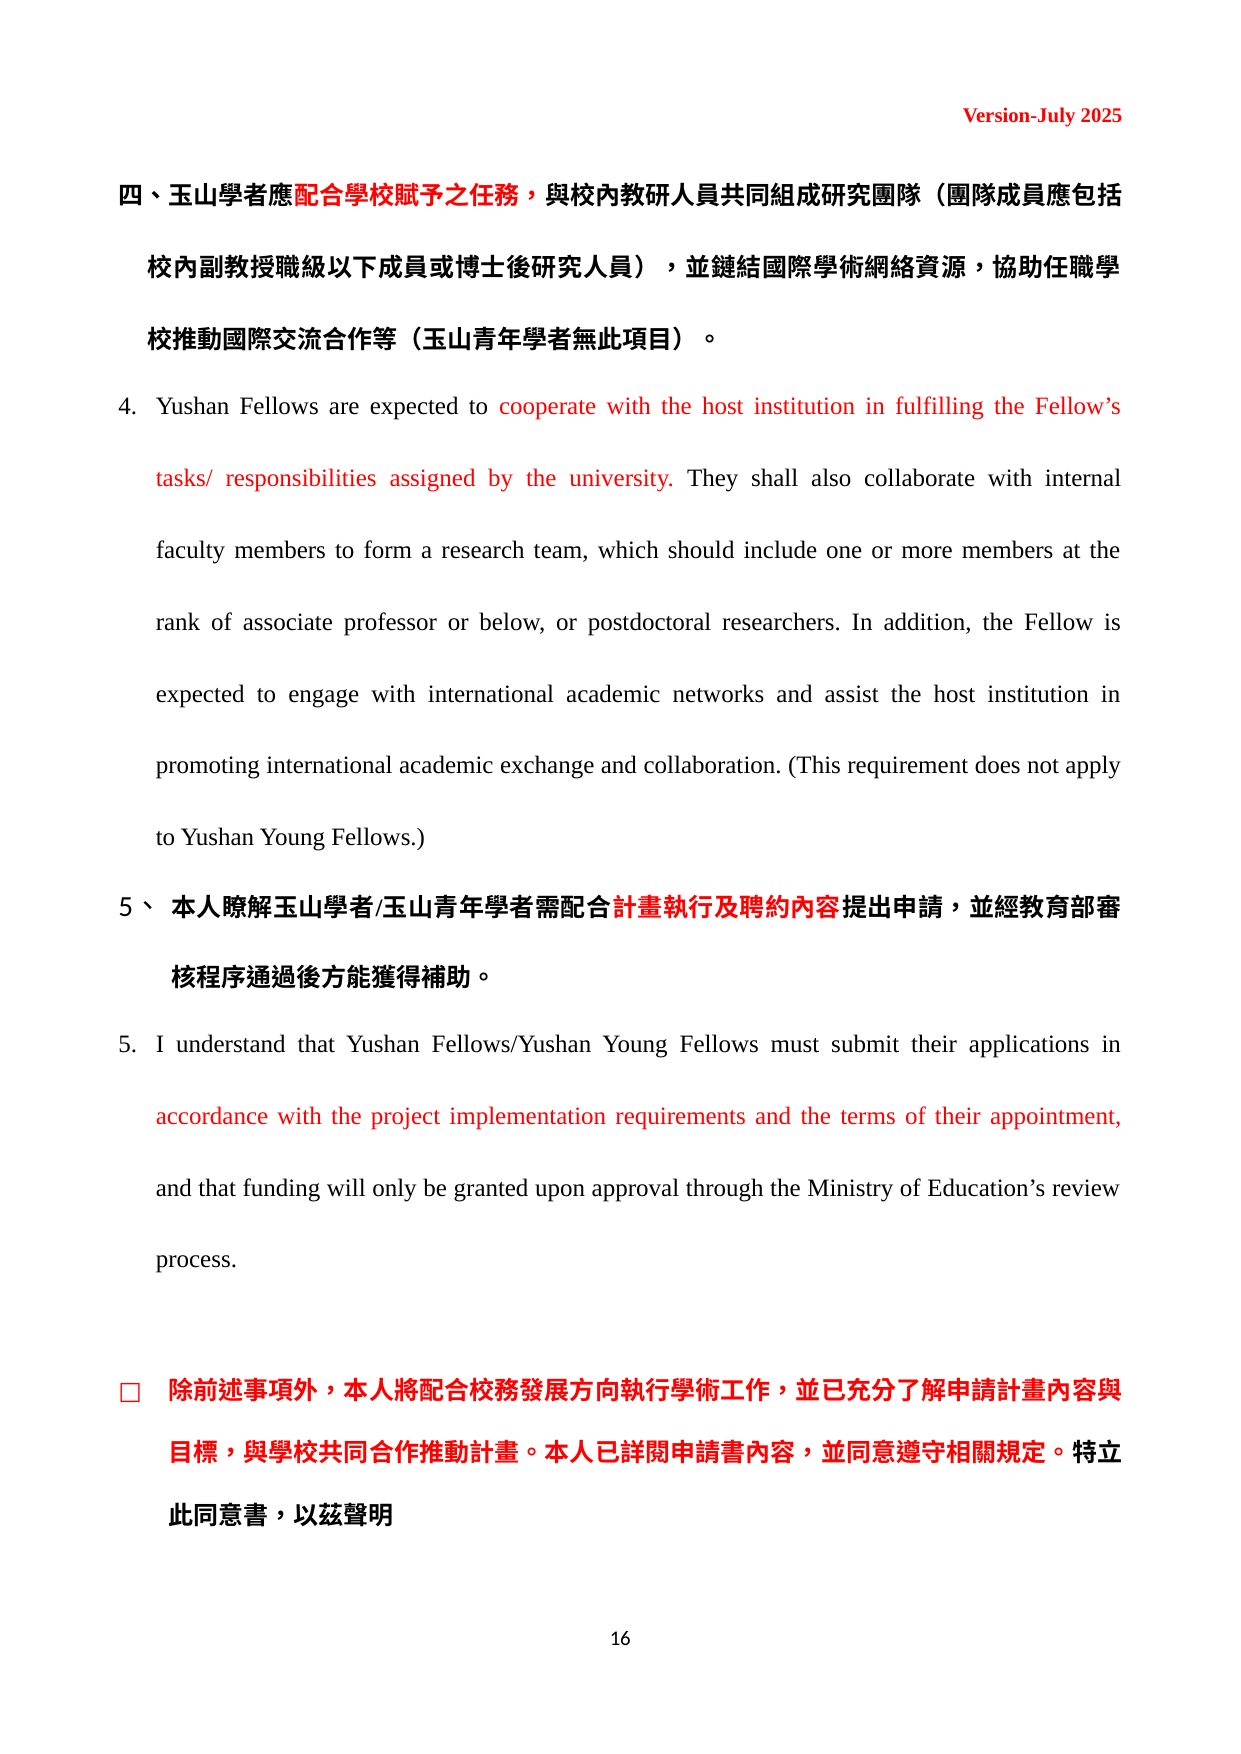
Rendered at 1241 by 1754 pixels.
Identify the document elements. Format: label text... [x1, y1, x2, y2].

list Yushan Fellows are expected to cooperate with the host institution in fulfilling the Fellow’s tasks/ responsibilities assigned by the university. They shall also collaborate with internal faculty members to form a research team, which should include one or more members at the rank of associate professor or below, or postdoctoral researchers. In addition, the Fellow is expected to engage with international academic networks and assist the host institution in promoting international academic exchange and collaboration. (This requirement does not apply to Yushan Young Fellows.) [118, 364, 1122, 858]
list I understand that Yushan Fellows/Yushan Young Fellows must submit their applications in accordance with the project implementation requirements and the terms of their appointment, and that funding will only be granted upon approval through the Ministry of Education’s review process. [118, 1002, 1122, 1280]
list 本人瞭解玉山學者/玉山青年學者需配合計畫執行及聘約內容提出申請，並經教育部審核程序通過後方能獲得補助。 [118, 862, 1122, 996]
text 四、玉山學者應配合學校賦予之任務，與校內教研人員共同組成研究團隊（團隊成員應包括校內副教授職級以下成員或博士後研究人員），並鏈結國際學術網絡資源，協助任職學校推動國際交流合作等（玉山青年學者無此項目）。 [118, 152, 1122, 358]
list 除前述事項外，本人將配合校務發展方向執行學術工作，並已充分了解申請計畫內容與目標，與學校共同合作推動計畫。本人已詳閱申請書內容，並同意遵守相關規定。特立此同意書，以茲聲明 [118, 1347, 1122, 1534]
